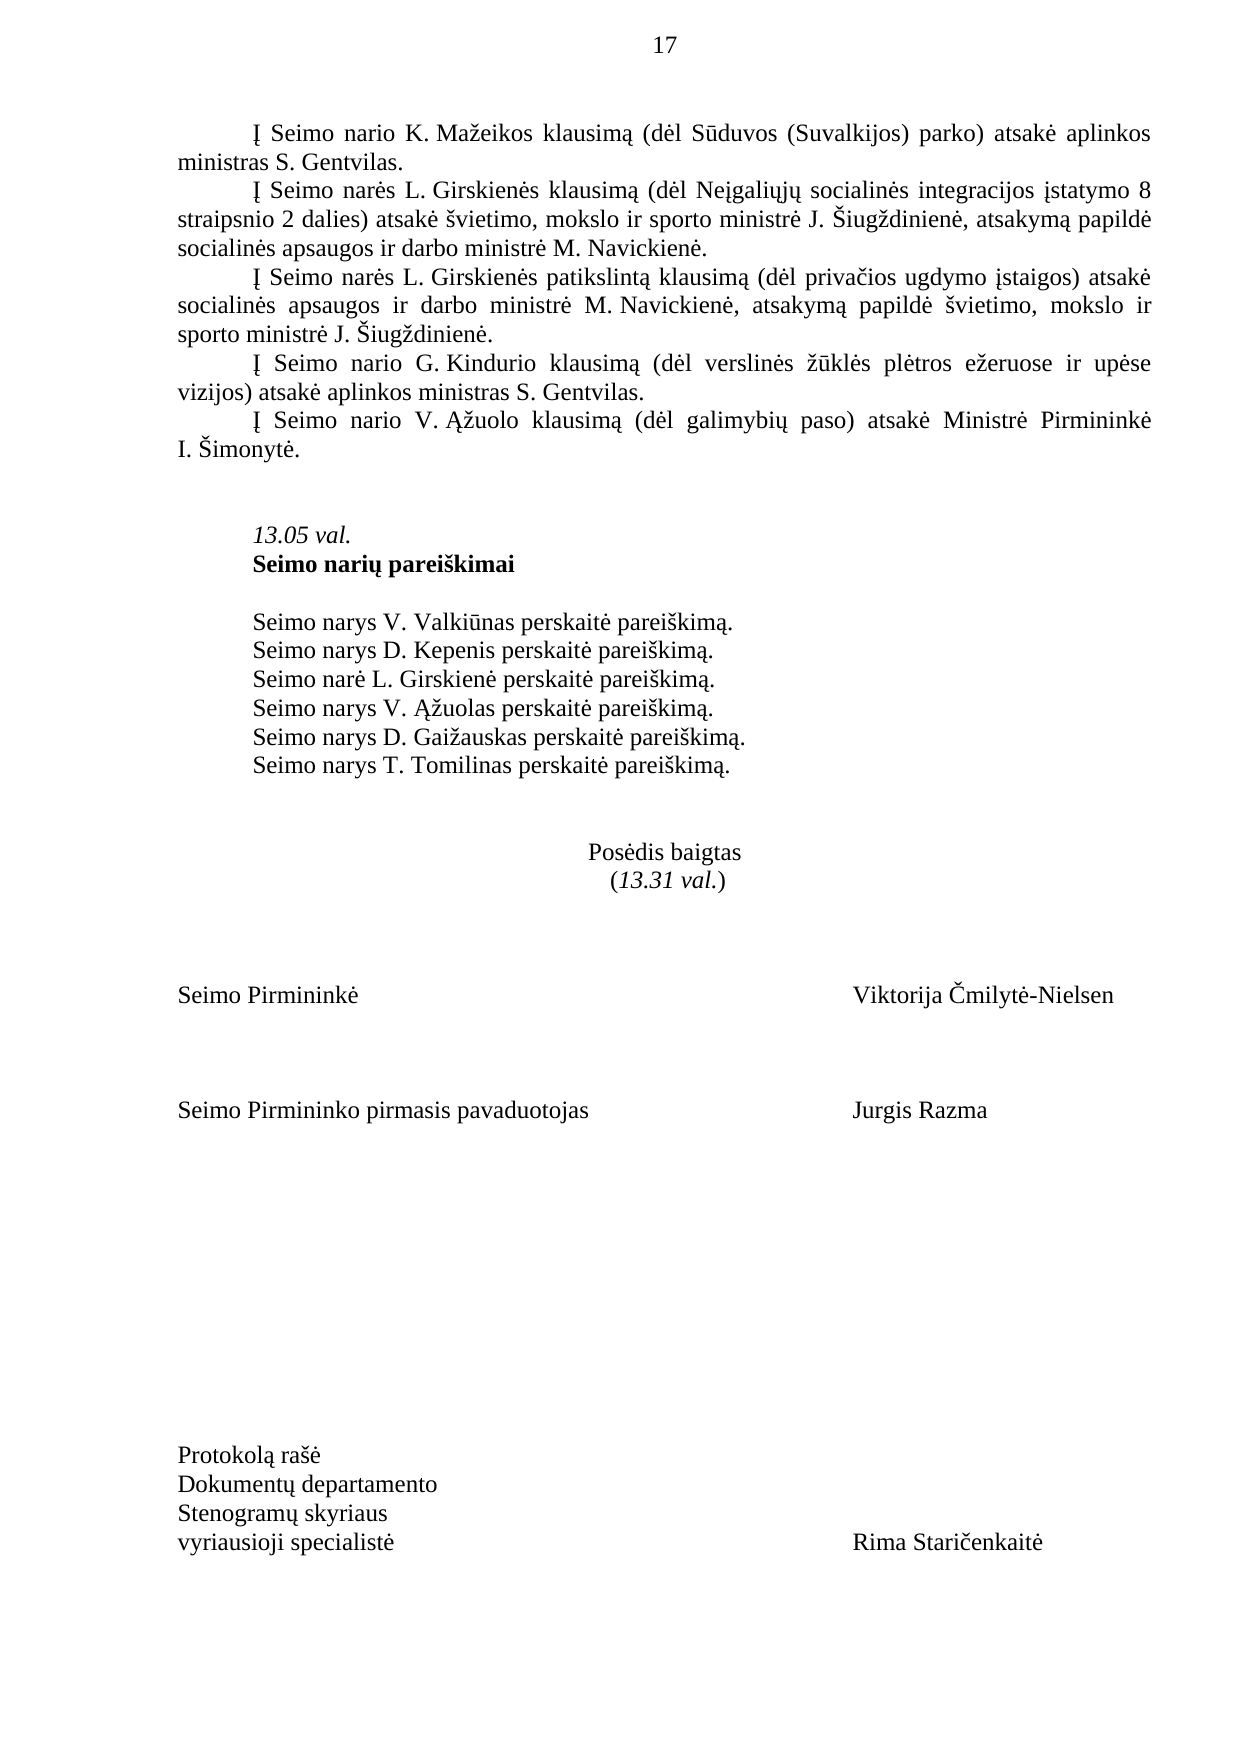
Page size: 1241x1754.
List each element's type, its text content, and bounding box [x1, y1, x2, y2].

text Protokolą rašė [177, 1441, 1152, 1469]
text vyriausioji specialistė Rima Staričenkaitė [177, 1527, 1152, 1556]
text 13.05 val. [177, 521, 1152, 549]
text Stenogramų skyriaus [177, 1498, 1152, 1527]
text Seimo Pirmininko pirmasis pavaduotojas Jurgis Razma [177, 1096, 1152, 1124]
text Seimo narys T. Tomilinas perskaitė pareiškimą. [177, 751, 1152, 779]
text Seimo narių pareiškimai [177, 549, 1152, 578]
text Dokumentų departamento [177, 1469, 1152, 1498]
text Seimo narys V. Ąžuolas perskaitė pareiškimą. [177, 693, 1152, 722]
text Posėdis baigtas [177, 837, 1152, 866]
text (13.31 val.) [177, 866, 1152, 894]
text Į Seimo nario G. Kindurio klausimą (dėl verslinės žūklės plėtros ežeruose ir upėse vizijos) atsakė aplinkos ministras S. Gentvilas. [177, 348, 1152, 406]
text Seimo narys D. Gaižauskas perskaitė pareiškimą. [177, 722, 1152, 751]
text Į Seimo narės L. Girskienės klausimą (dėl Neįgaliųjų socialinės integracijos įstatymo 8 straipsnio 2 dalies) atsakė švietimo, mokslo ir sporto ministrė J. Šiugždinienė, atsakymą papildė socialinės apsaugos ir darbo ministrė M. Navickienė. [177, 176, 1152, 262]
text Seimo narys V. Valkiūnas perskaitė pareiškimą. [177, 607, 1152, 636]
text Į Seimo nario K. Mažeikos klausimą (dėl Sūduvos (Suvalkijos) parko) atsakė aplinkos ministras S. Gentvilas. [177, 118, 1152, 176]
text Seimo narys D. Kepenis perskaitė pareiškimą. [177, 636, 1152, 664]
text Į Seimo narės L. Girskienės patikslintą klausimą (dėl privačios ugdymo įstaigos) atsakė socialinės apsaugos ir darbo ministrė M. Navickienė, atsakymą papildė švietimo, mokslo ir sporto ministrė J. Šiugždinienė. [177, 262, 1152, 348]
text Seimo Pirmininkė Viktorija Čmilytė-Nielsen [177, 981, 1152, 1009]
text Į Seimo nario V. Ąžuolo klausimą (dėl galimybių paso) atsakė Ministrė Pirmininkė I. Šimonytė. [177, 406, 1152, 463]
text Seimo narė L. Girskienė perskaitė pareiškimą. [177, 664, 1152, 693]
